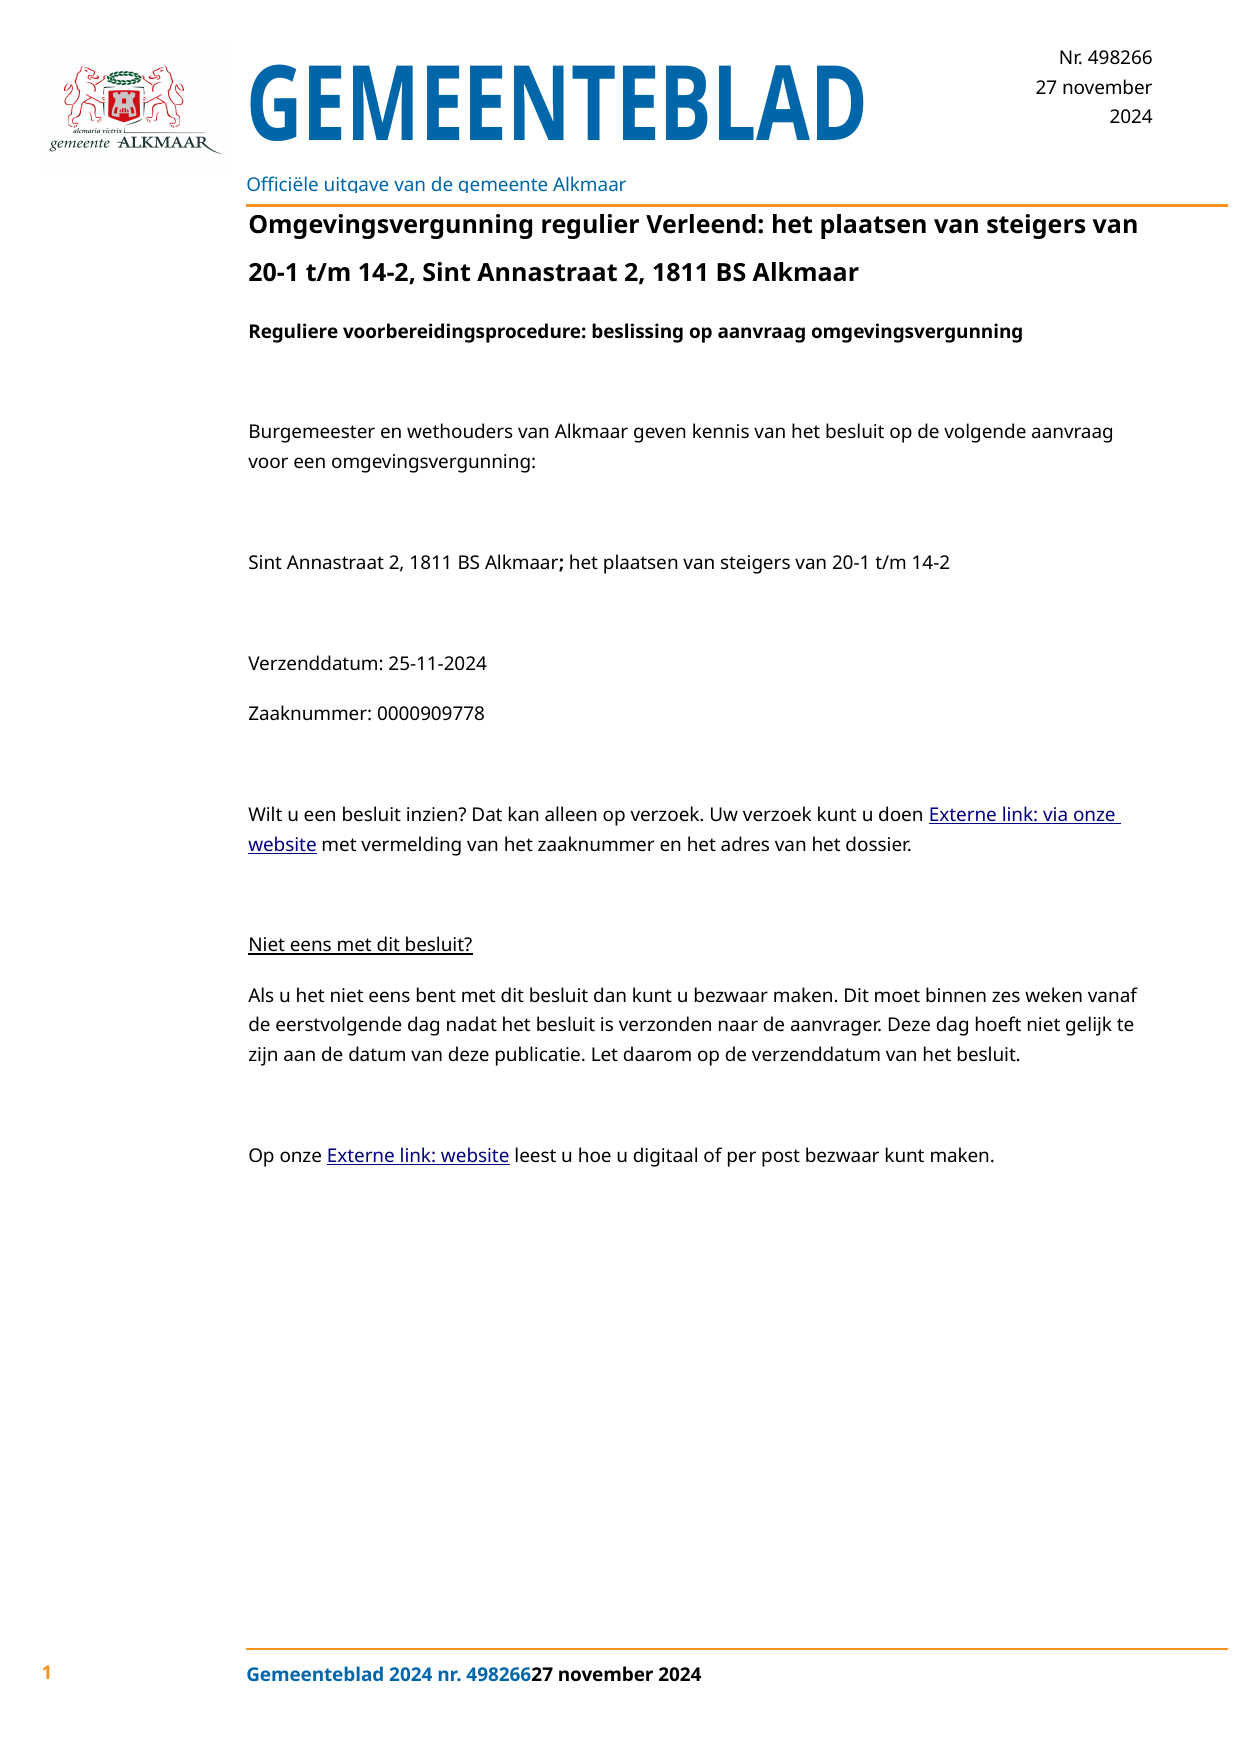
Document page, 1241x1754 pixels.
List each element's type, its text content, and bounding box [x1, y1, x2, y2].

text Zaaknummer: 0000909778 [248, 700, 1152, 726]
text Wilt u een besluit inzien? Dat kan alleen op verzoek. Uw verzoek kunt u doen Externe link: via onze website met vermelding van het zaaknummer en het adres van het dossier. [248, 801, 1152, 857]
text Omgevingsvergunning regulier Verleend: het plaatsen van steigers van 20-1 t/m 14-2, Sint Annastraat 2, 1811 BS Alkmaar [248, 207, 1152, 288]
text Op onze Externe link: website leest u hoe u digitaal of per post bezwaar kunt maken. [248, 1142, 1152, 1168]
text Verzenddatum: 25-11-2024 [248, 650, 1152, 676]
text Sint Annastraat 2, 1811 BS Alkmaar; het plaatsen van steigers van 20-1 t/m 14-2 [248, 549, 1152, 575]
text Reguliere voorbereidingsprocedure: beslissing op aanvraag omgevingsvergunning [248, 318, 1152, 344]
text Burgemeester en wethouders van Alkmaar geven kennis van het besluit op de volgende aanvraag voor een omgevingsvergunning: [248, 419, 1152, 474]
text Als u het niet eens bent met dit besluit dan kunt u bezwaar maken. Dit moet binnen zes weken vanaf de eerstvolgende dag nadat het besluit is verzonden naar de aanvrager. Deze dag hoeft niet gelijk te zijn aan de datum van deze publicatie. Let daarom op de verzenddatum van het besluit. [248, 982, 1152, 1067]
text Niet eens met dit besluit? [248, 932, 1152, 957]
picture [41, 47, 231, 172]
